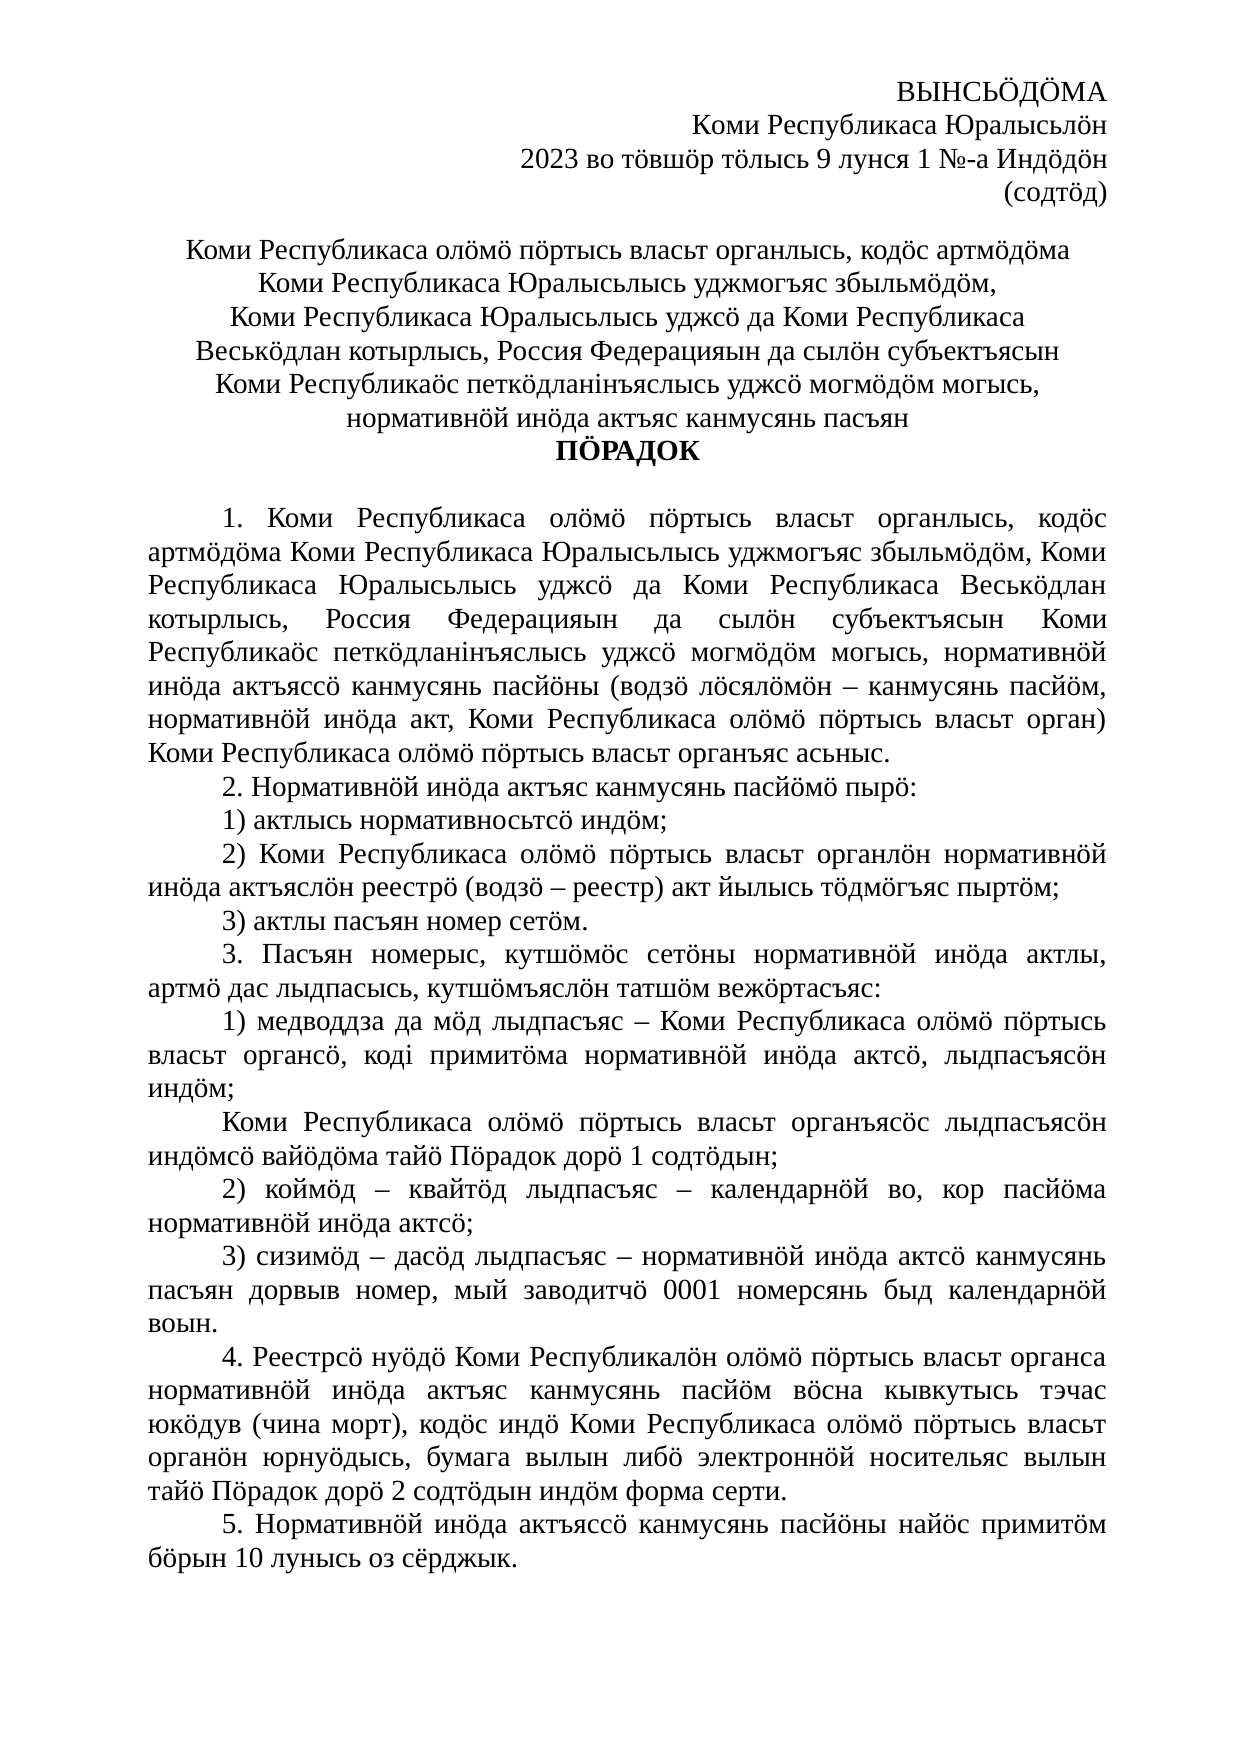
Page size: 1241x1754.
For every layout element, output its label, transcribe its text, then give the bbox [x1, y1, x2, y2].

text Коми Республикаса Юралысьлысь уджмогъяс збыльмӧдӧм, [148, 266, 1107, 299]
text Коми Республикаса Юралысьлӧн [148, 107, 1107, 141]
text 4. Реестрсӧ нуӧдӧ Коми Республикалӧн олӧмӧ пӧртысь власьт органса нормативнӧй инӧда актъяс канмусянь пасйӧм вӧсна кывкутысь тэчас юкӧдув (чина морт), кодӧс индӧ Коми Республикаса олӧмӧ пӧртысь власьт органӧн юрнуӧдысь, бумага вылын либӧ электроннӧй носительяс вылын тайӧ Пӧрадок дорӧ 2 содтӧдын индӧм форма серти. [148, 1339, 1107, 1507]
text Коми Республикаса олӧмӧ пӧртысь власьт органъясӧс лыдпасъясӧн индӧмсӧ вайӧдӧма тайӧ Пӧрадок дорӧ 1 содтӧдын; [148, 1104, 1107, 1171]
text ВЫНСЬӦДӦМА [148, 74, 1107, 107]
text Коми Республикаса Юралысьлысь уджсӧ да Коми Республикаса [148, 299, 1107, 333]
text 3. Пасъян номерыс, кутшӧмӧс сетӧны нормативнӧй инӧда актлы, артмӧ дас лыдпасысь, кутшӧмъяслӧн татшӧм вежӧртасъяс: [148, 936, 1107, 1003]
text (содтӧд) [148, 174, 1107, 208]
text 2) Коми Республикаса олӧмӧ пӧртысь власьт органлӧн нормативнӧй инӧда актъяслӧн реестрӧ (водзӧ – реестр) акт йылысь тӧдмӧгъяс пыртӧм; [148, 836, 1107, 903]
text 2. Нормативнӧй инӧда актъяс канмусянь пасйӧмӧ пырӧ: [148, 769, 1107, 802]
text 1) медводдза да мӧд лыдпасъяс – Коми Республикаса олӧмӧ пӧртысь власьт органсӧ, коді примитӧма нормативнӧй инӧда актсӧ, лыдпасъясӧн индӧм; [148, 1003, 1107, 1104]
text 1. Коми Республикаса олӧмӧ пӧртысь власьт органлысь, кодӧс артмӧдӧма Коми Республикаса Юралысьлысь уджмогъяс збыльмӧдӧм, Коми Республикаса Юралысьлысь уджсӧ да Коми Республикаса Веськӧдлан котырлысь, Россия Федерацияын да сылӧн субъектъясын Коми Республикаӧс петкӧдланінъяслысь уджсӧ могмӧдӧм могысь, нормативнӧй инӧда актъяссӧ канмусянь пасйӧны (водзӧ лӧсялӧмӧн – канмусянь пасйӧм, нормативнӧй инӧда акт, Коми Республикаса олӧмӧ пӧртысь власьт орган) Коми Республикаса олӧмӧ пӧртысь власьт органъяс асьныс. [148, 500, 1107, 769]
text 3) актлы пасъян номер сетӧм. [148, 903, 1107, 936]
text Веськӧдлан котырлысь, Россия Федерацияын да сылӧн субъектъясын [148, 333, 1107, 366]
text ПӦРАДОК [148, 433, 1107, 467]
text 2) коймӧд – квайтӧд лыдпасъяс – календарнӧй во, кор пасйӧма нормативнӧй инӧда актсӧ; [148, 1171, 1107, 1238]
text Коми Республикаса олӧмӧ пӧртысь власьт органлысь, кодӧс артмӧдӧма [148, 232, 1107, 266]
text Коми Республикаӧс петкӧдланінъяслысь уджсӧ могмӧдӧм могысь, нормативнӧй инӧда актъяс канмусянь пасъян [148, 366, 1107, 433]
text 1) актлысь нормативносьтсӧ индӧм; [148, 802, 1107, 836]
text 2023 во тӧвшӧр тӧлысь 9 лунся 1 №-а Индӧдӧн [148, 141, 1107, 174]
text 5. Нормативнӧй инӧда актъяссӧ канмусянь пасйӧны найӧс примитӧм бӧрын 10 лунысь оз сёрджык. [148, 1507, 1107, 1574]
text 3) сизимӧд – дасӧд лыдпасъяс – нормативнӧй инӧда актсӧ канмусянь пасъян дорвыв номер, мый заводитчӧ 0001 номерсянь быд календарнӧй воын. [148, 1238, 1107, 1339]
